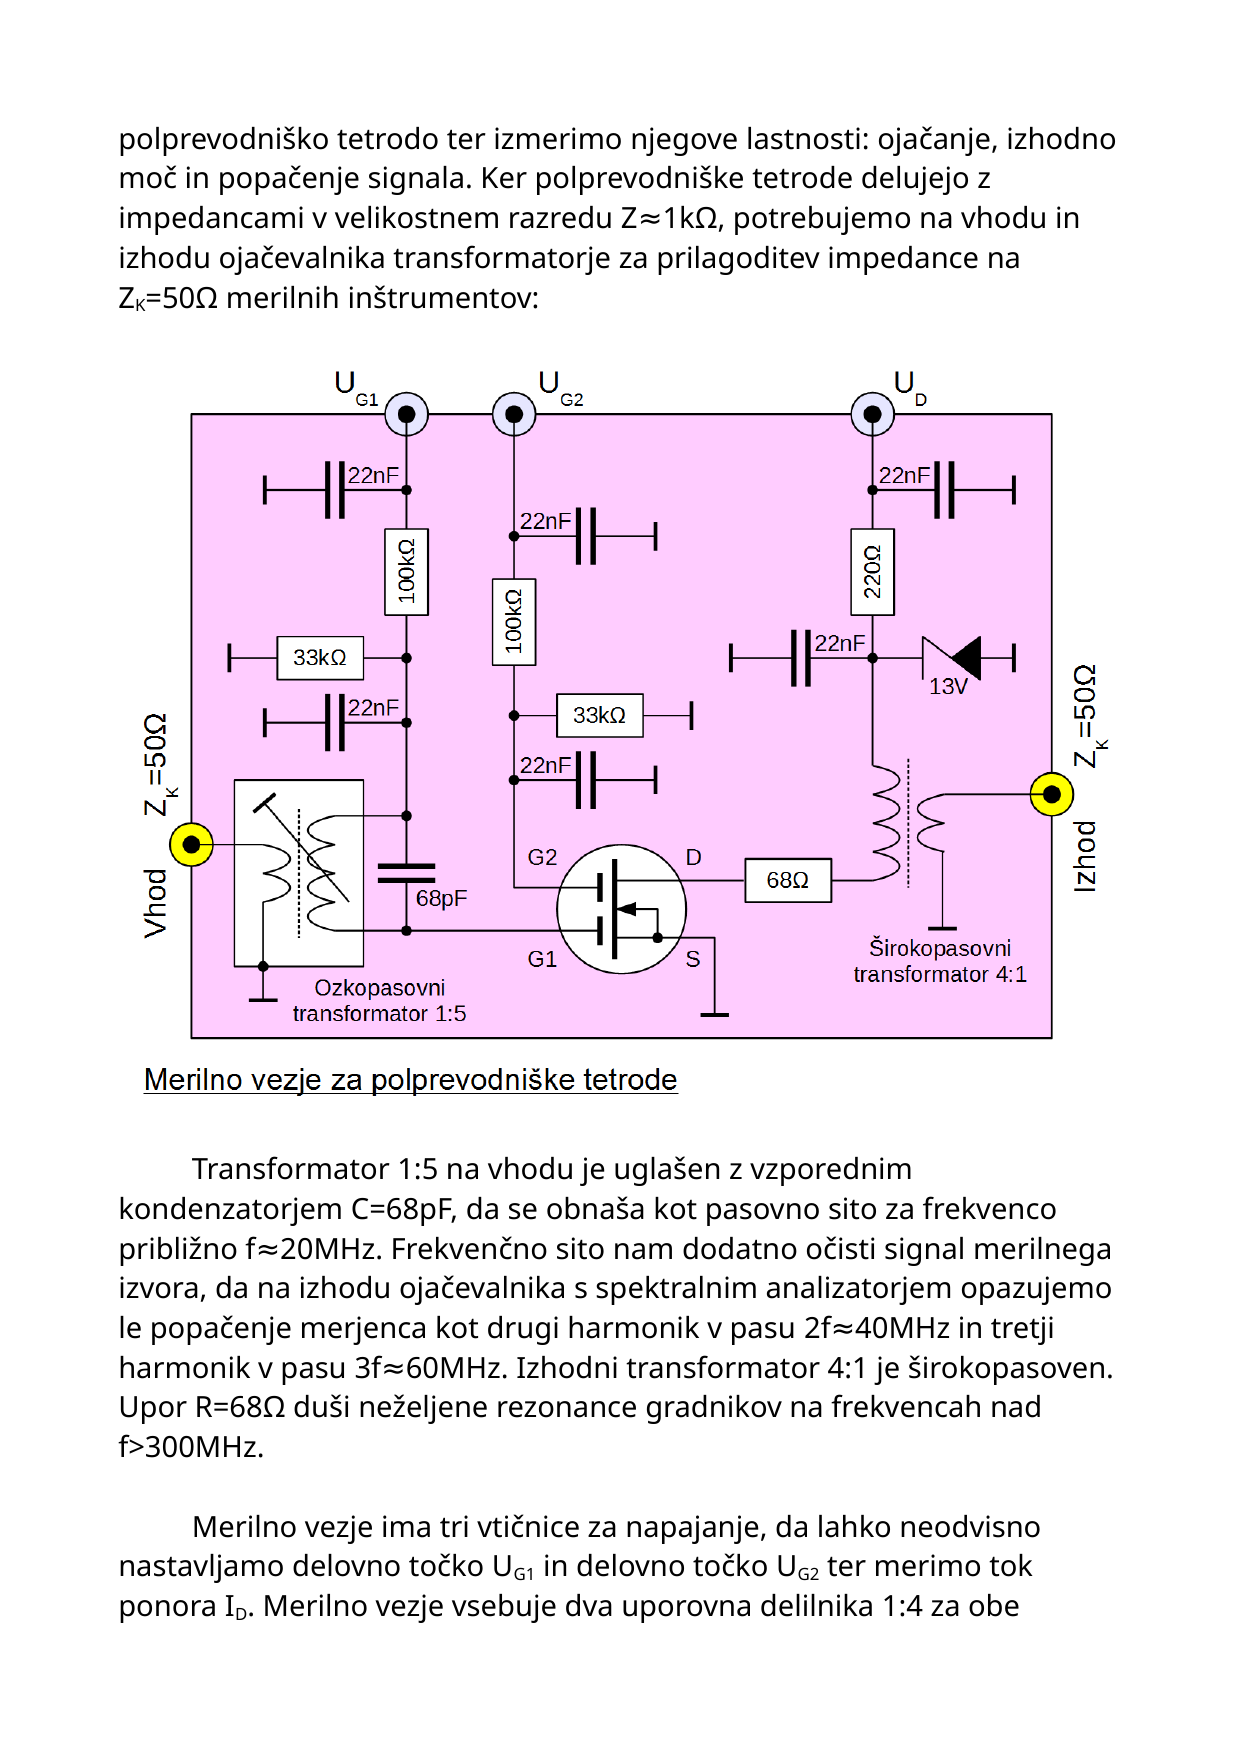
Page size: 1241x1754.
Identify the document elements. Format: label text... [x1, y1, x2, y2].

picture [118, 356, 1122, 1109]
text polprevodniško tetrodo ter izmerimo njegove lastnosti: ojačanje, izhodno moč in popačenje signala. Ker polprevodniške tetrode delujejo z impedancami v velikostnem razredu Z≈1kΩ, potrebujemo na vhodu in izhodu ojačevalnika transformatorje za prilagoditev impedance na ZK=50Ω merilnih inštrumentov: [118, 118, 1122, 317]
text Transformator 1:5 na vhodu je uglašen z vzporednim kondenzatorjem C=68pF, da se obnaša kot pasovno sito za frekvenco približno f≈20MHz. Frekvenčno sito nam dodatno očisti signal merilnega izvora, da na izhodu ojačevalnika s spektralnim analizatorjem opazujemo le popačenje merjenca kot drugi harmonik v pasu 2f≈40MHz in tretji harmonik v pasu 3f≈60MHz. Izhodni transformator 4:1 je širokopasoven. Upor R=68Ω duši neželjene rezonance gradnikov na frekvencah nad f>300MHz. [118, 1149, 1122, 1466]
text Merilno vezje ima tri vtičnice za napajanje, da lahko neodvisno nastavljamo delovno točko UG1 in delovno točko UG2 ter merimo tok ponora ID. Merilno vezje vsebuje dva uporovna delilnika 1:4 za obe [118, 1506, 1122, 1625]
